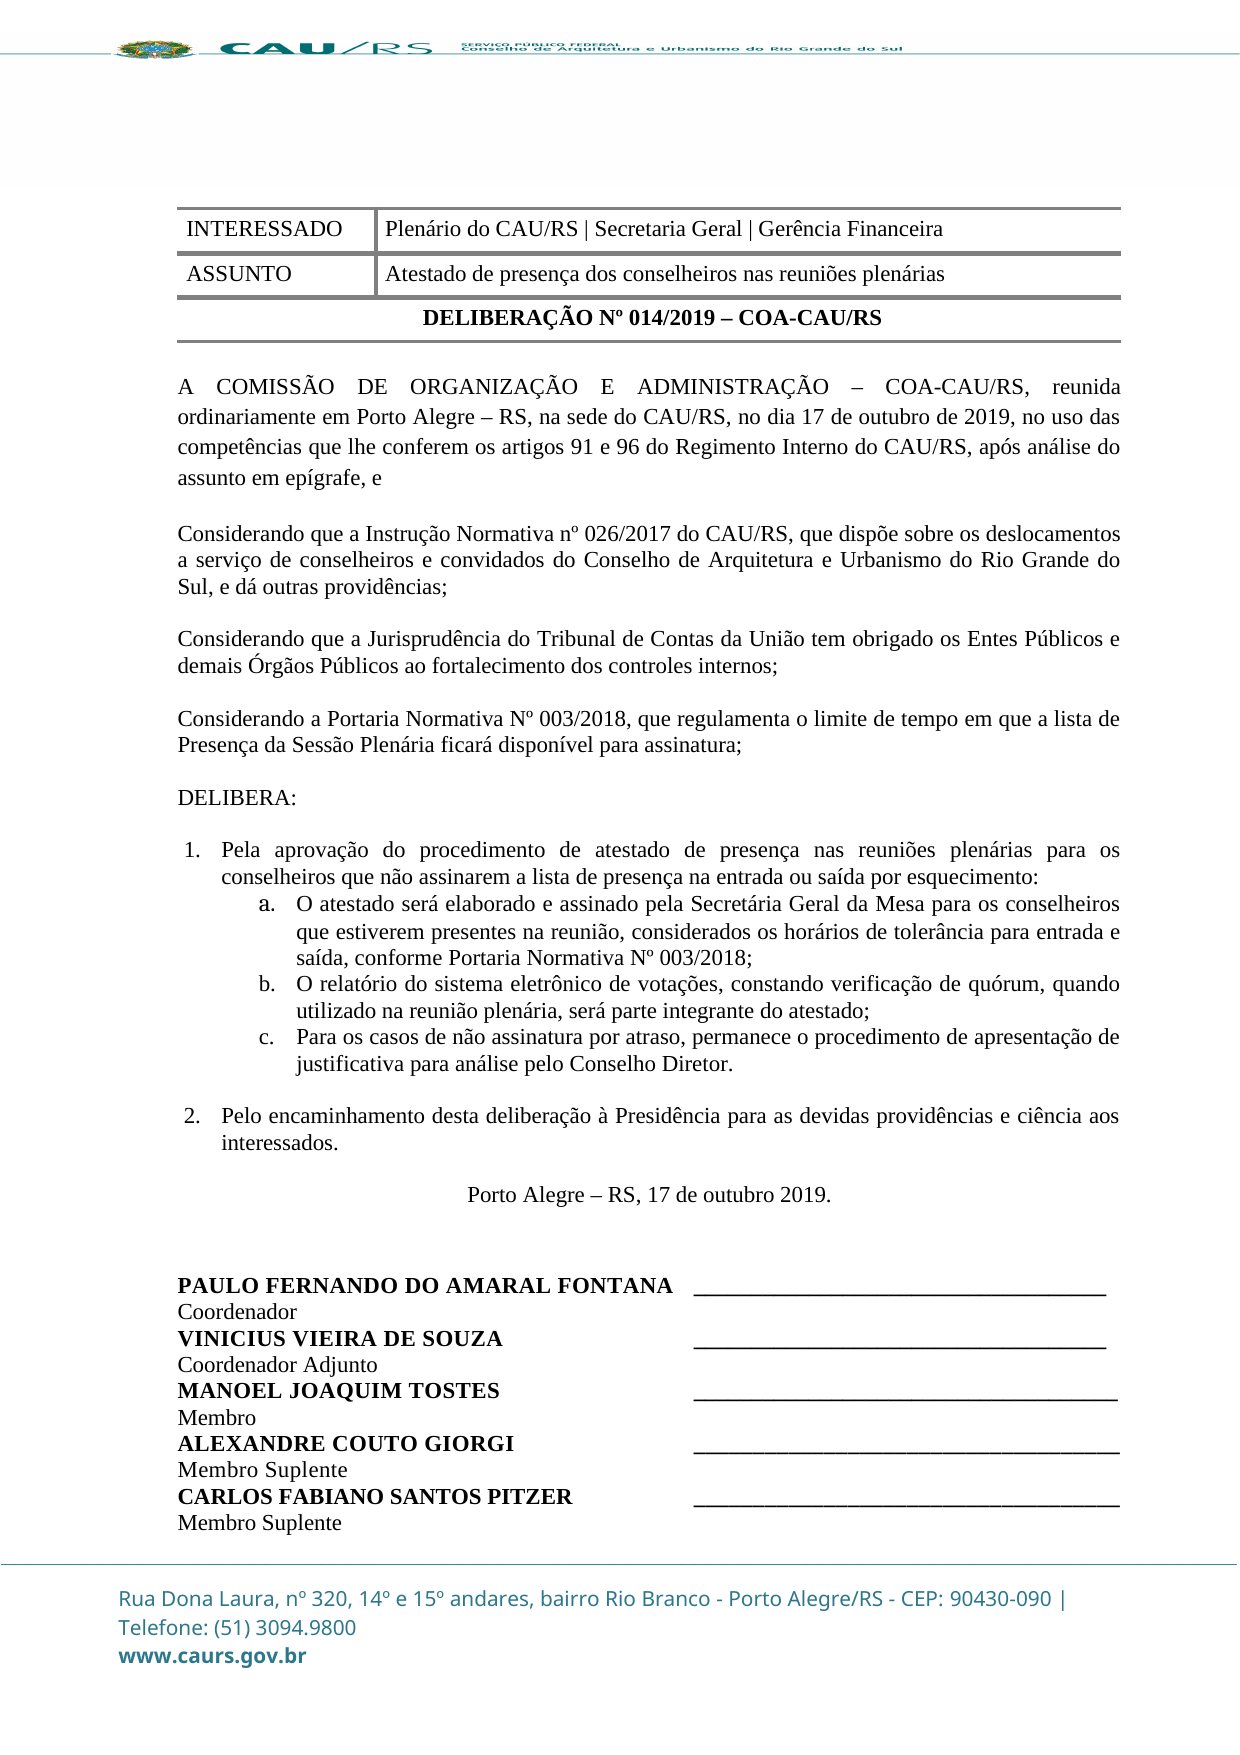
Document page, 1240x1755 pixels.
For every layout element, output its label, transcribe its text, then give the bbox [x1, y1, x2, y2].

text Membro Suplente [177, 1456, 1121, 1483]
text VINICIUS VIEIRA DE SOUZA ____________________________________ [177, 1325, 1121, 1351]
text Porto Alegre – RS, 17 de outubro 2019. [177, 1181, 1121, 1208]
text ALEXANDRE COUTO GIORGI ____________________________________ [177, 1430, 1121, 1456]
table_cell DELIBERAÇÃO Nº 014/2019 – COA-CAU/RS [177, 300, 1121, 339]
table_cell Atestado de presença dos conselheiros nas reuniões plenárias [378, 256, 1121, 295]
table_cell ASSUNTO [177, 256, 374, 295]
text Membro [177, 1404, 1121, 1430]
text MANOEL JOAQUIM TOSTES _____________________________________ [177, 1377, 1121, 1404]
text Coordenador [177, 1298, 1121, 1325]
text PAULO FERNANDO DO AMARAL FONTANA ____________________________________ [177, 1272, 1121, 1298]
text Considerando que a Instrução Normativa nº 026/2017 do CAU/RS, que dispõe sobre os deslocamentos a serviço de conselheiros e convidados do Conselho de Arquitetura e Urbanismo do Rio Grande do Sul, e dá outras providências; [177, 520, 1121, 599]
text Considerando que a Jurisprudência do Tribunal de Contas da União tem obrigado os Entes Públicos e demais Órgãos Públicos ao fortalecimento dos controles internos; [177, 626, 1121, 678]
text DELIBERA: [177, 784, 1121, 810]
text CARLOS FABIANO SANTOS PITZER ____________________________________ [177, 1483, 1121, 1509]
text Coordenador Adjunto [177, 1351, 1121, 1377]
list Pela aprovação do procedimento de atestado de presença nas reuniões plenárias para os conselheiros que não assinarem a lista de presença na entrada ou saída por esquecimento: [183, 836, 1121, 889]
table_header Plenário do CAU/RS | Secretaria Geral | Gerência Financeira [378, 210, 1121, 251]
list Para os casos de não assinatura por atraso, permanece o procedimento de apresentação de justificativa para análise pelo Conselho Diretor. [258, 1023, 1121, 1076]
text Considerando a Portaria Normativa Nº 003/2018, que regulamenta o limite de tempo em que a lista de Presença da Sessão Plenária ficará disponível para assinatura; [177, 704, 1121, 757]
text Membro Suplente [177, 1509, 1121, 1536]
list Pelo encaminhamento desta deliberação à Presidência para as devidas providências e ciência aos interessados. [183, 1102, 1121, 1155]
list O relatório do sistema eletrônico de votações, constando verificação de quórum, quando utilizado na reunião plenária, será parte integrante do atestado; [258, 971, 1121, 1023]
table_header INTERESSADO [177, 210, 374, 251]
text A COMISSÃO DE ORGANIZAÇÃO E ADMINISTRAÇÃO – COA-CAU/RS, reunida ordinariamente em Porto Alegre – RS, na sede do CAU/RS, no dia 17 de outubro de 2019, no uso das competências que lhe conferem os artigos 91 e 96 do Regimento Interno do CAU/RS, após análise do assunto em epígrafe, e [177, 373, 1121, 490]
list O atestado será elaborado e assinado pela Secretária Geral da Mesa para os conselheiros que estiverem presentes na reunião, considerados os horários de tolerância para entrada e saída, conforme Portaria Normativa Nº 003/2018; [258, 889, 1121, 971]
